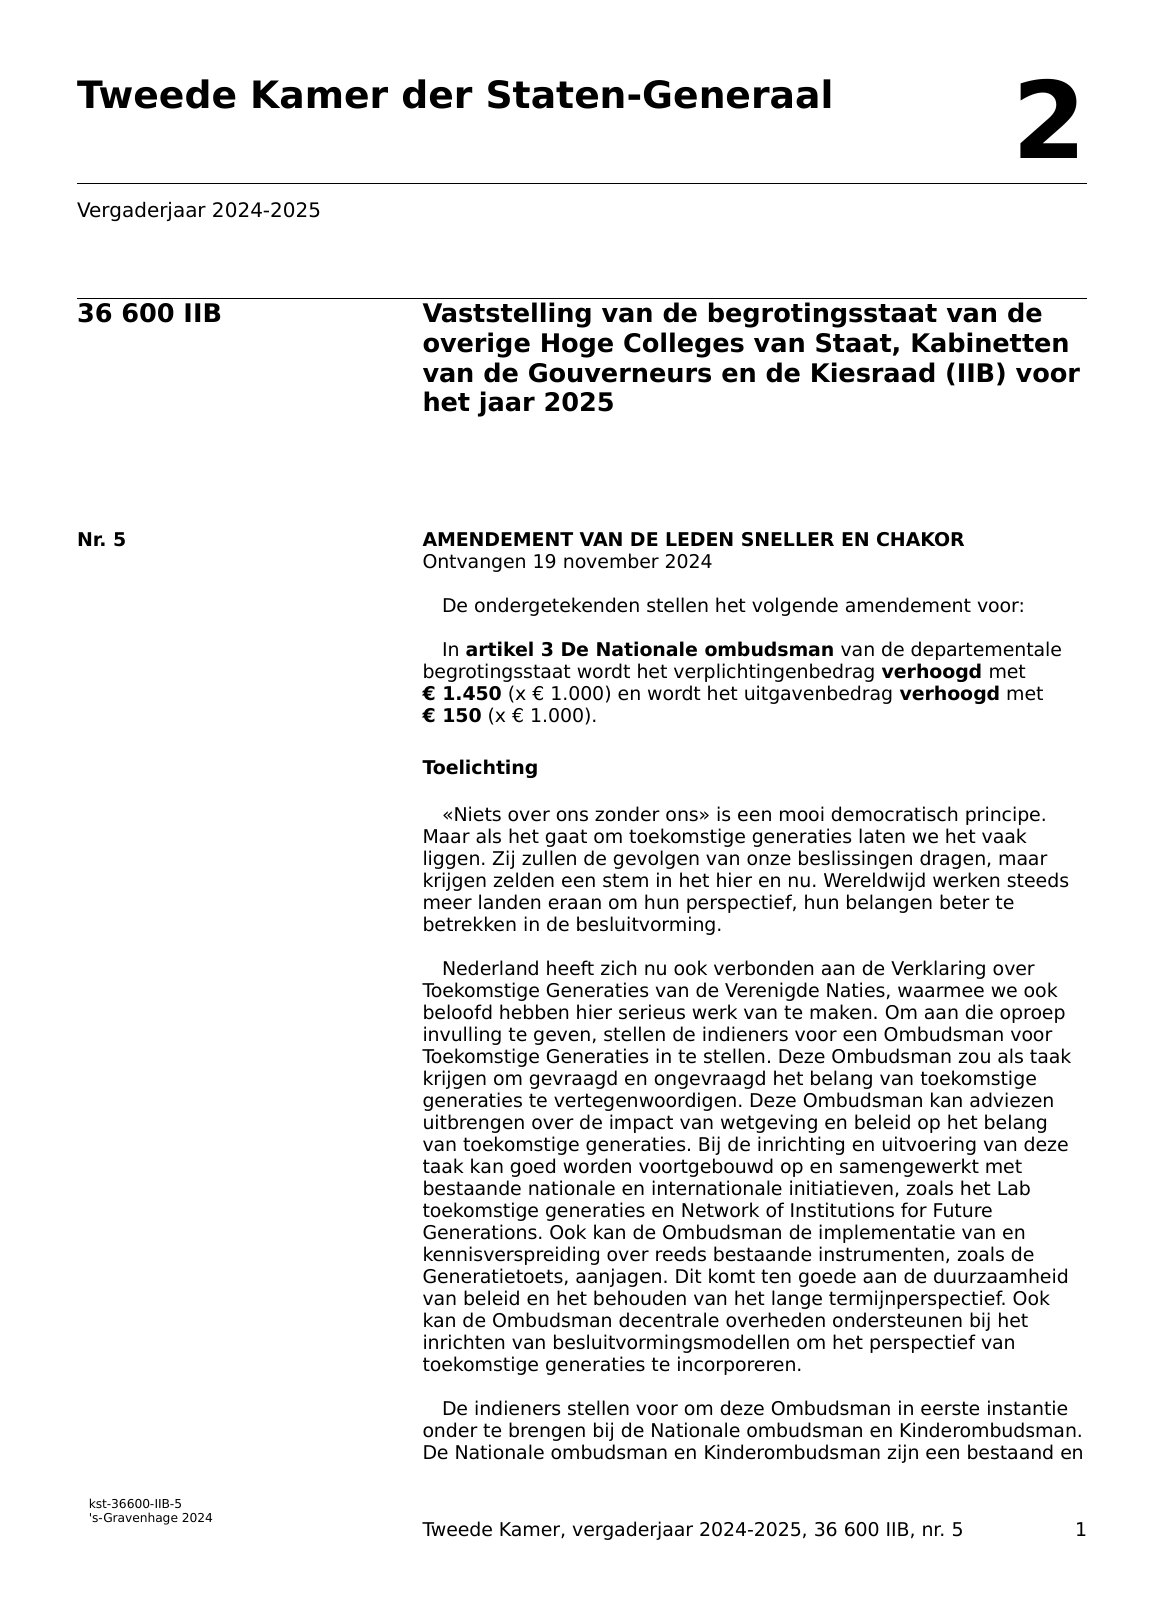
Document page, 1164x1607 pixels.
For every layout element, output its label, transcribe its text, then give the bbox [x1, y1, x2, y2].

subtitle 36 600 IIB Vaststelling van de begrotingsstaat van de overige Hoge Colleges van Staat, Kabinetten van de Gouverneurs en de Kiesraad (IIB) voor het jaar 2025 [77, 299, 1087, 418]
text De indieners stellen voor om deze Ombudsman in eerste instantie onder te brengen bij de Nationale ombudsman en Kinderombudsman. De Nationale ombudsman en Kinderombudsman zijn een bestaand en [422, 1398, 1087, 1464]
text Ontvangen 19 november 2024 [422, 551, 1087, 573]
subtitle Toelichting [422, 757, 1087, 779]
table_cell Vergaderjaar 2024-2025 [77, 184, 1087, 298]
text In artikel 3 De Nationale ombudsman van de departementale begrotingsstaat wordt het verplichtingenbedrag verhoogd met € 1.450 (x € 1.000) en wordt het uitgavenbedrag verhoogd met € 150 (x € 1.000). [422, 639, 1087, 727]
text De ondergetekenden stellen het volgende amendement voor: [422, 595, 1087, 617]
text kst-36600-IIB-5 [88, 1497, 323, 1511]
text 's-Gravenhage 2024 [88, 1511, 323, 1525]
text «Niets over ons zonder ons» is een mooi democratisch principe. Maar als het gaat om toekomstige generaties laten we het vaak liggen. Zij zullen de gevolgen van onze beslissingen dragen, maar krijgen zelden een stem in het hier en nu. Wereldwijd werken steeds meer landen eraan om hun perspectief, hun belangen beter te betrekken in de besluitvorming. [422, 804, 1087, 936]
table_header Tweede Kamer der Staten-Generaal [77, 59, 886, 183]
subtitle Nr. 5 AMENDEMENT VAN DE LEDEN SNELLER EN CHAKOR [77, 529, 1087, 551]
text Nederland heeft zich nu ook verbonden aan de Verklaring over Toekomstige Generaties van de Verenigde Naties, waarmee we ook beloofd hebben hier serieus werk van te maken. Om aan die oproep invulling te geven, stellen de indieners voor een Ombudsman voor Toekomstige Generaties in te stellen. Deze Ombudsman zou als taak krijgen om gevraagd en ongevraagd het belang van toekomstige generaties te vertegenwoordigen. Deze Ombudsman kan adviezen uitbrengen over de impact van wetgeving en beleid op het belang van toekomstige generaties. Bij de inrichting en uitvoering van deze taak kan goed worden voortgebouwd op en samengewerkt met bestaande nationale en internationale initiatieven, zoals het Lab toekomstige generaties en Network of Institutions for Future Generations. Ook kan de Ombudsman de implementatie van en kennisverspreiding over reeds bestaande instrumenten, zoals de Generatietoets, aanjagen. Dit komt ten goede aan de duurzaamheid van beleid en het behouden van het lange termijnperspectief. Ook kan de Ombudsman decentrale overheden ondersteunen bij het inrichten van besluitvormingsmodellen om het perspectief van toekomstige generaties te incorporeren. [422, 958, 1087, 1376]
table_header 2 [886, 59, 1087, 183]
